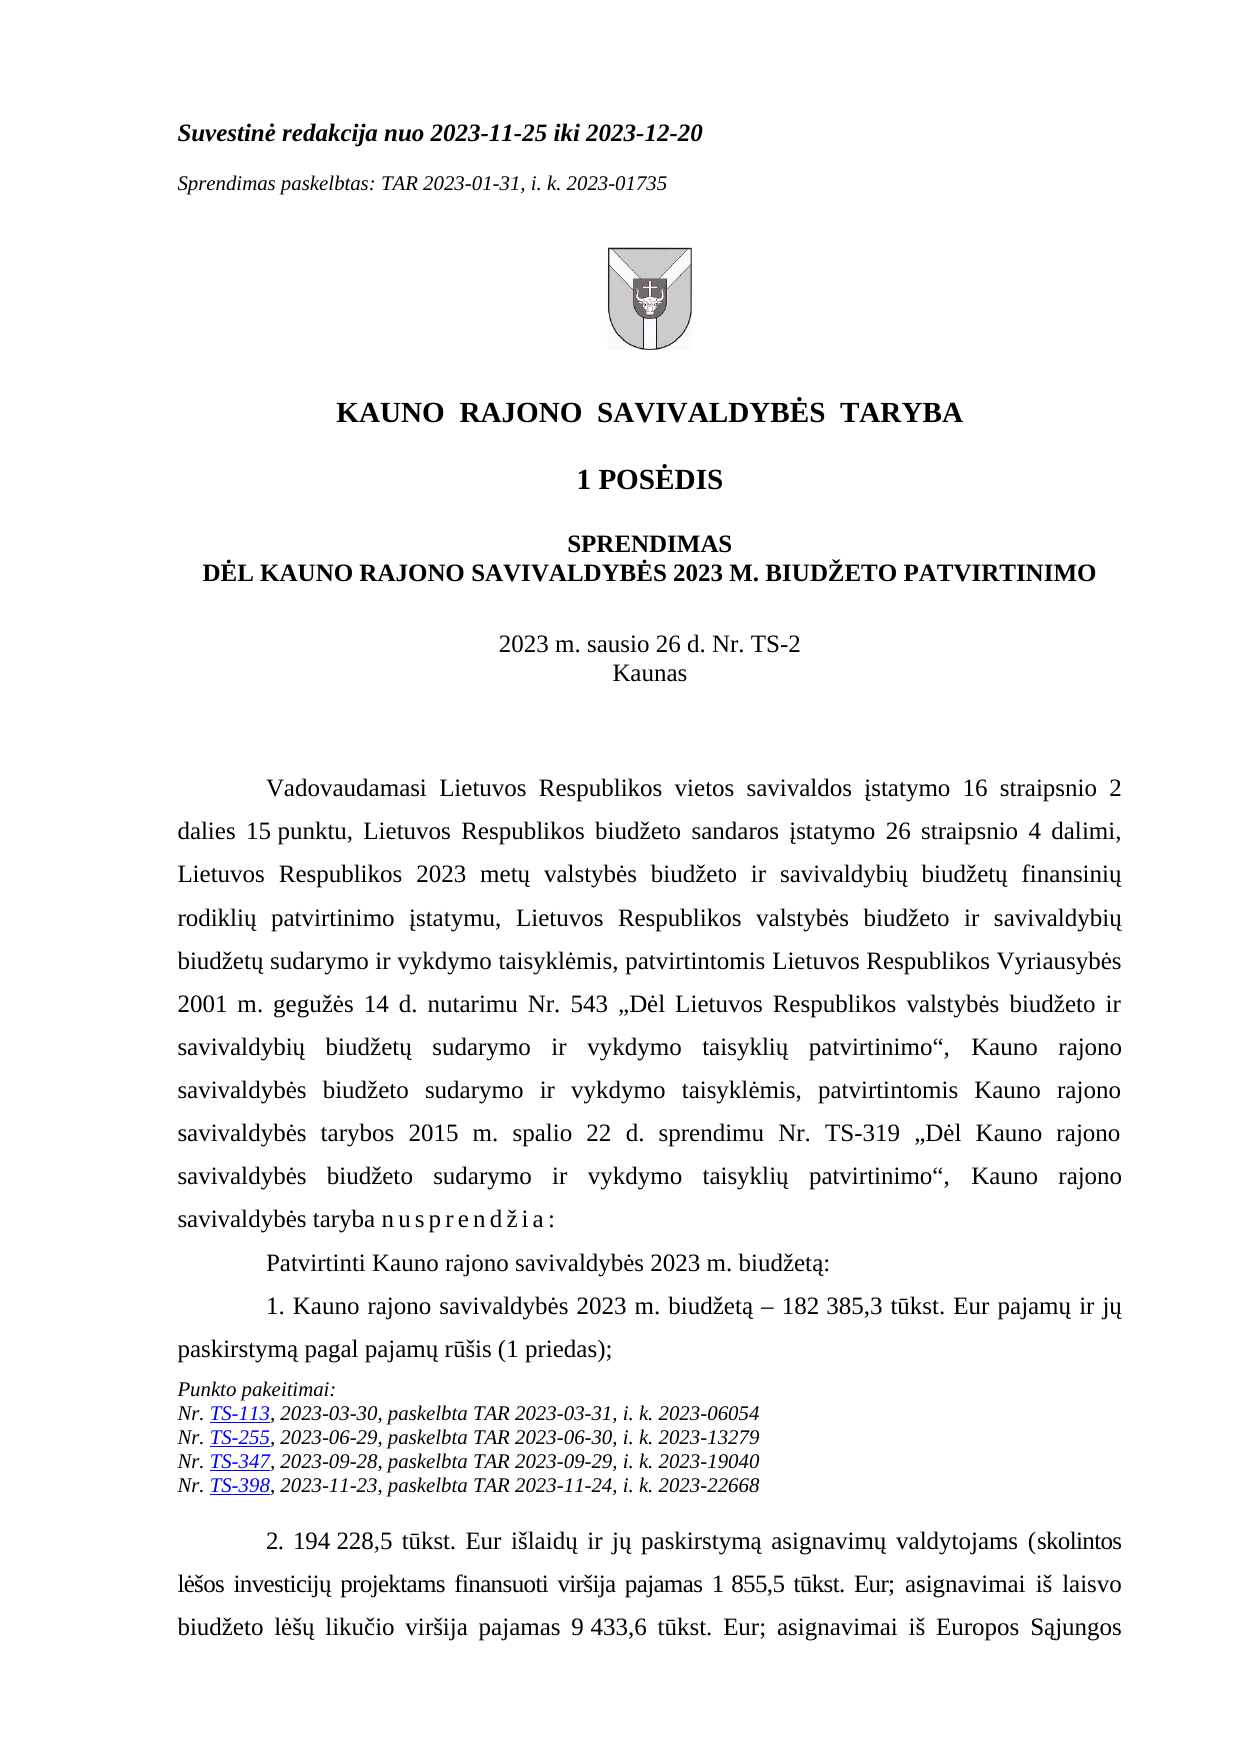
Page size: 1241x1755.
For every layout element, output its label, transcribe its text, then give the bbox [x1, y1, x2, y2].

text 2. 194 228,5 tūkst. Eur išlaidų ir jų paskirstymą asignavimų valdytojams (skolintos lėšos investicijų projektams finansuoti viršija pajamas 1 855,5 tūkst. Eur; asignavimai iš laisvo biudžeto lėšų likučio viršija pajamas 9 433,6 tūkst. Eur; asignavimai iš Europos Sąjungos [177, 1526, 1122, 1641]
text Punkto pakeitimai: [177, 1377, 1122, 1401]
text 2023 m. sausio 26 d. Nr. TS-2 [177, 629, 1122, 658]
text KAUNO RAJONO SAVIVALDYBĖS TARYBA [177, 395, 1122, 428]
text Nr. TS-347, 2023-09-28, paskelbta TAR 2023-09-29, i. k. 2023-19040 [177, 1449, 1122, 1473]
text Nr. TS-398, 2023-11-23, paskelbta TAR 2023-11-24, i. k. 2023-22668 [177, 1473, 1122, 1497]
text Patvirtinti Kauno rajono savivaldybės 2023 m. biudžetą: [177, 1248, 1122, 1276]
text Nr. TS-113, 2023-03-30, paskelbta TAR 2023-03-31, i. k. 2023-06054 [177, 1401, 1122, 1425]
text 1. Kauno rajono savivaldybės 2023 m. biudžetą – 182 385,3 tūkst. Eur pajamų ir jų paskirstymą pagal pajamų rūšis (1 priedas); [177, 1291, 1122, 1363]
text Suvestinė redakcija nuo 2023-11-25 iki 2023-12-20 [177, 118, 1122, 147]
text 1 POSĖDIS [177, 462, 1122, 495]
text DĖL KAUNO RAJONO SAVIVALDYBĖS 2023 M. BIUDŽETO PATVIRTINIMO [177, 558, 1122, 586]
text Vadovaudamasi Lietuvos Respublikos vietos savivaldos įstatymo 16 straipsnio 2 dalies 15 punktu, Lietuvos Respublikos biudžeto sandaros įstatymo 26 straipsnio 4 dalimi, Lietuvos Respublikos 2023 metų valstybės biudžeto ir savivaldybių biudžetų finansinių rodiklių patvirtinimo įstatymu, Lietuvos Respublikos valstybės biudžeto ir savivaldybių biudžetų sudarymo ir vykdymo taisyklėmis, patvirtintomis Lietuvos Respublikos Vyriausybės 2001 m. gegužės 14 d. nutarimu Nr. 543 „Dėl Lietuvos Respublikos valstybės biudžeto ir savivaldybių biudžetų sudarymo ir vykdymo taisyklių patvirtinimo“, Kauno rajono savivaldybės biudžeto sudarymo ir vykdymo taisyklėmis, patvirtintomis Kauno rajono savivaldybės tarybos 2015 m. spalio 22 d. sprendimu Nr. TS-319 „Dėl Kauno rajono savivaldybės biudžeto sudarymo ir vykdymo taisyklių patvirtinimo“, Kauno rajono savivaldybės taryba nusprendžia: [177, 773, 1122, 1233]
text SPRENDIMAS [177, 529, 1122, 558]
text Kaunas [177, 658, 1122, 687]
text Nr. TS-255, 2023-06-29, paskelbta TAR 2023-06-30, i. k. 2023-13279 [177, 1425, 1122, 1449]
text Sprendimas paskelbtas: TAR 2023-01-31, i. k. 2023-01735 [177, 171, 1122, 195]
